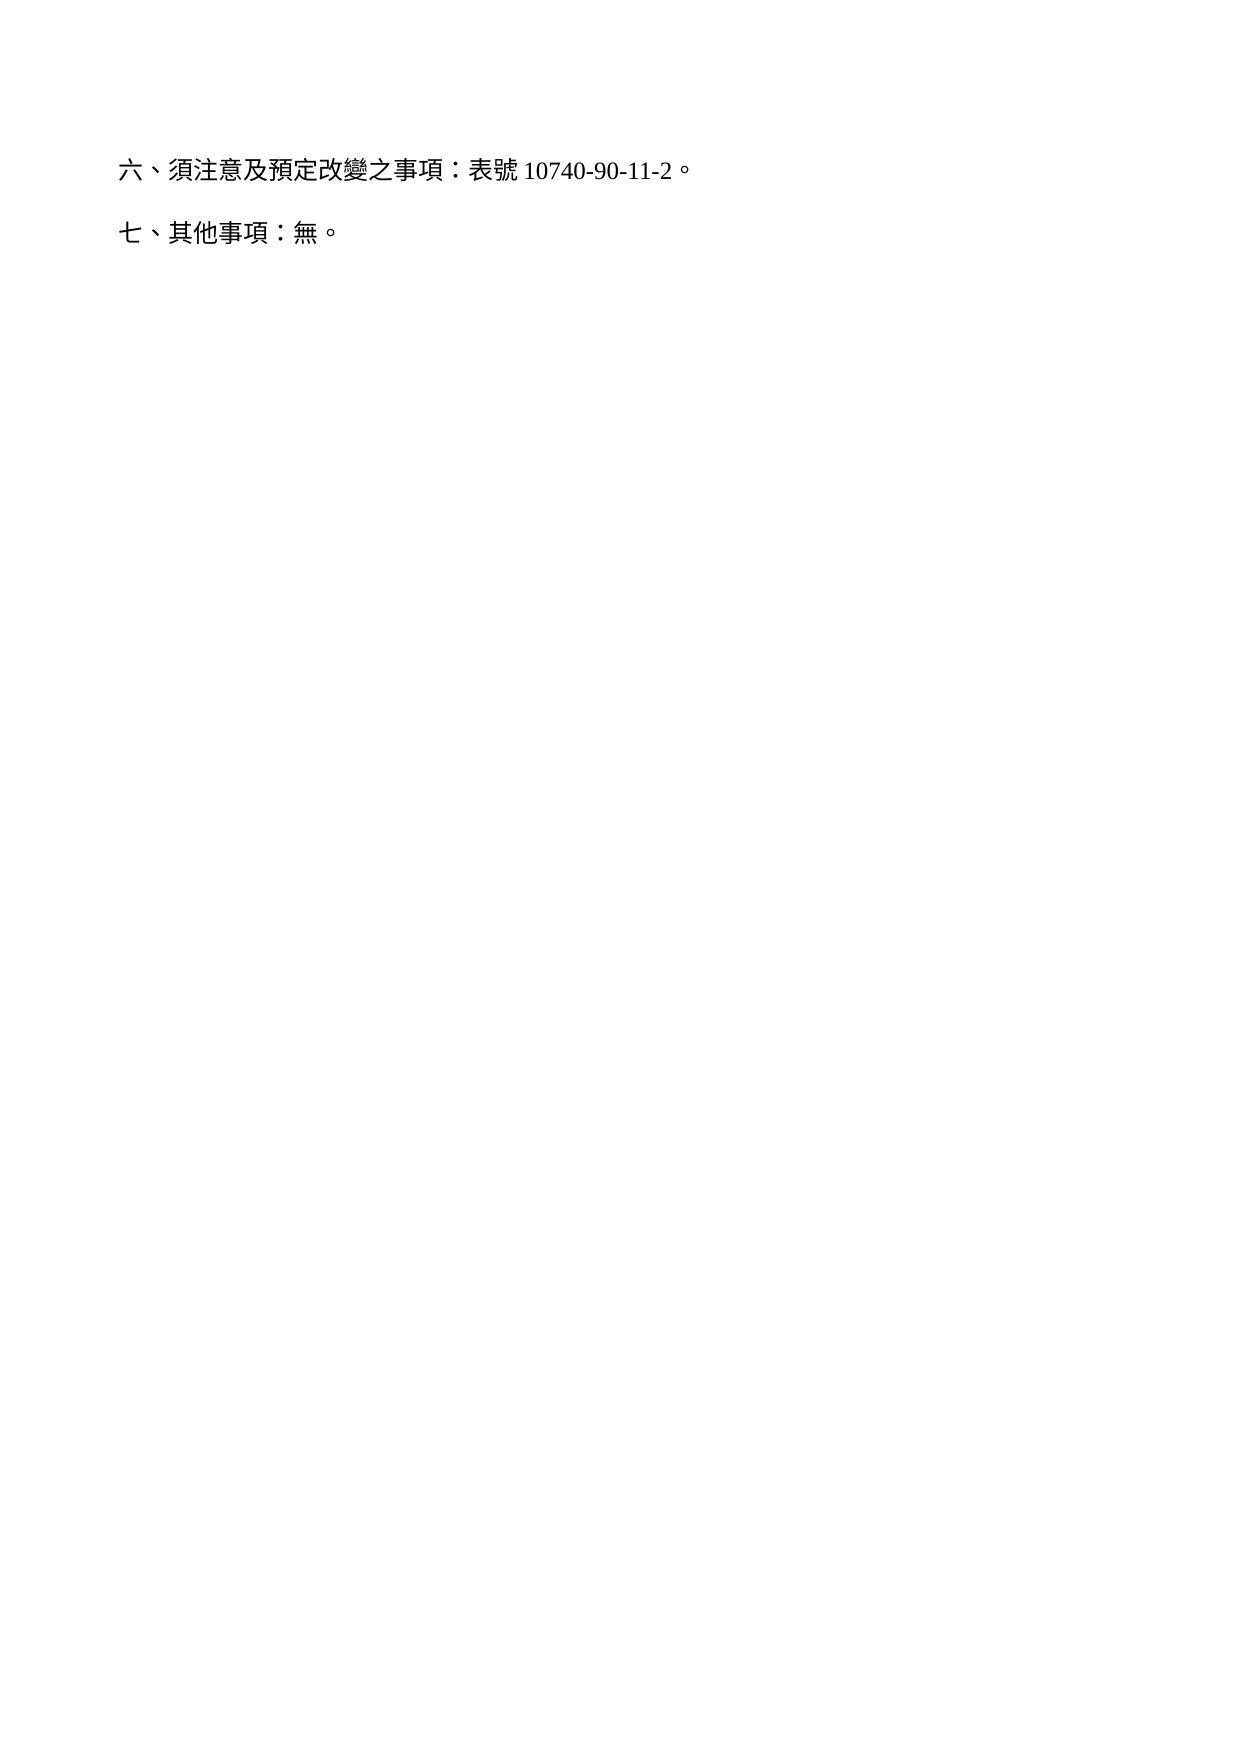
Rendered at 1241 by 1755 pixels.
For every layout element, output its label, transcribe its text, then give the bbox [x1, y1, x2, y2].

text 七、其他事項：無。 [118, 189, 1122, 252]
text 六、須注意及預定改變之事項：表號10740-90-11-2。 [118, 127, 1122, 189]
